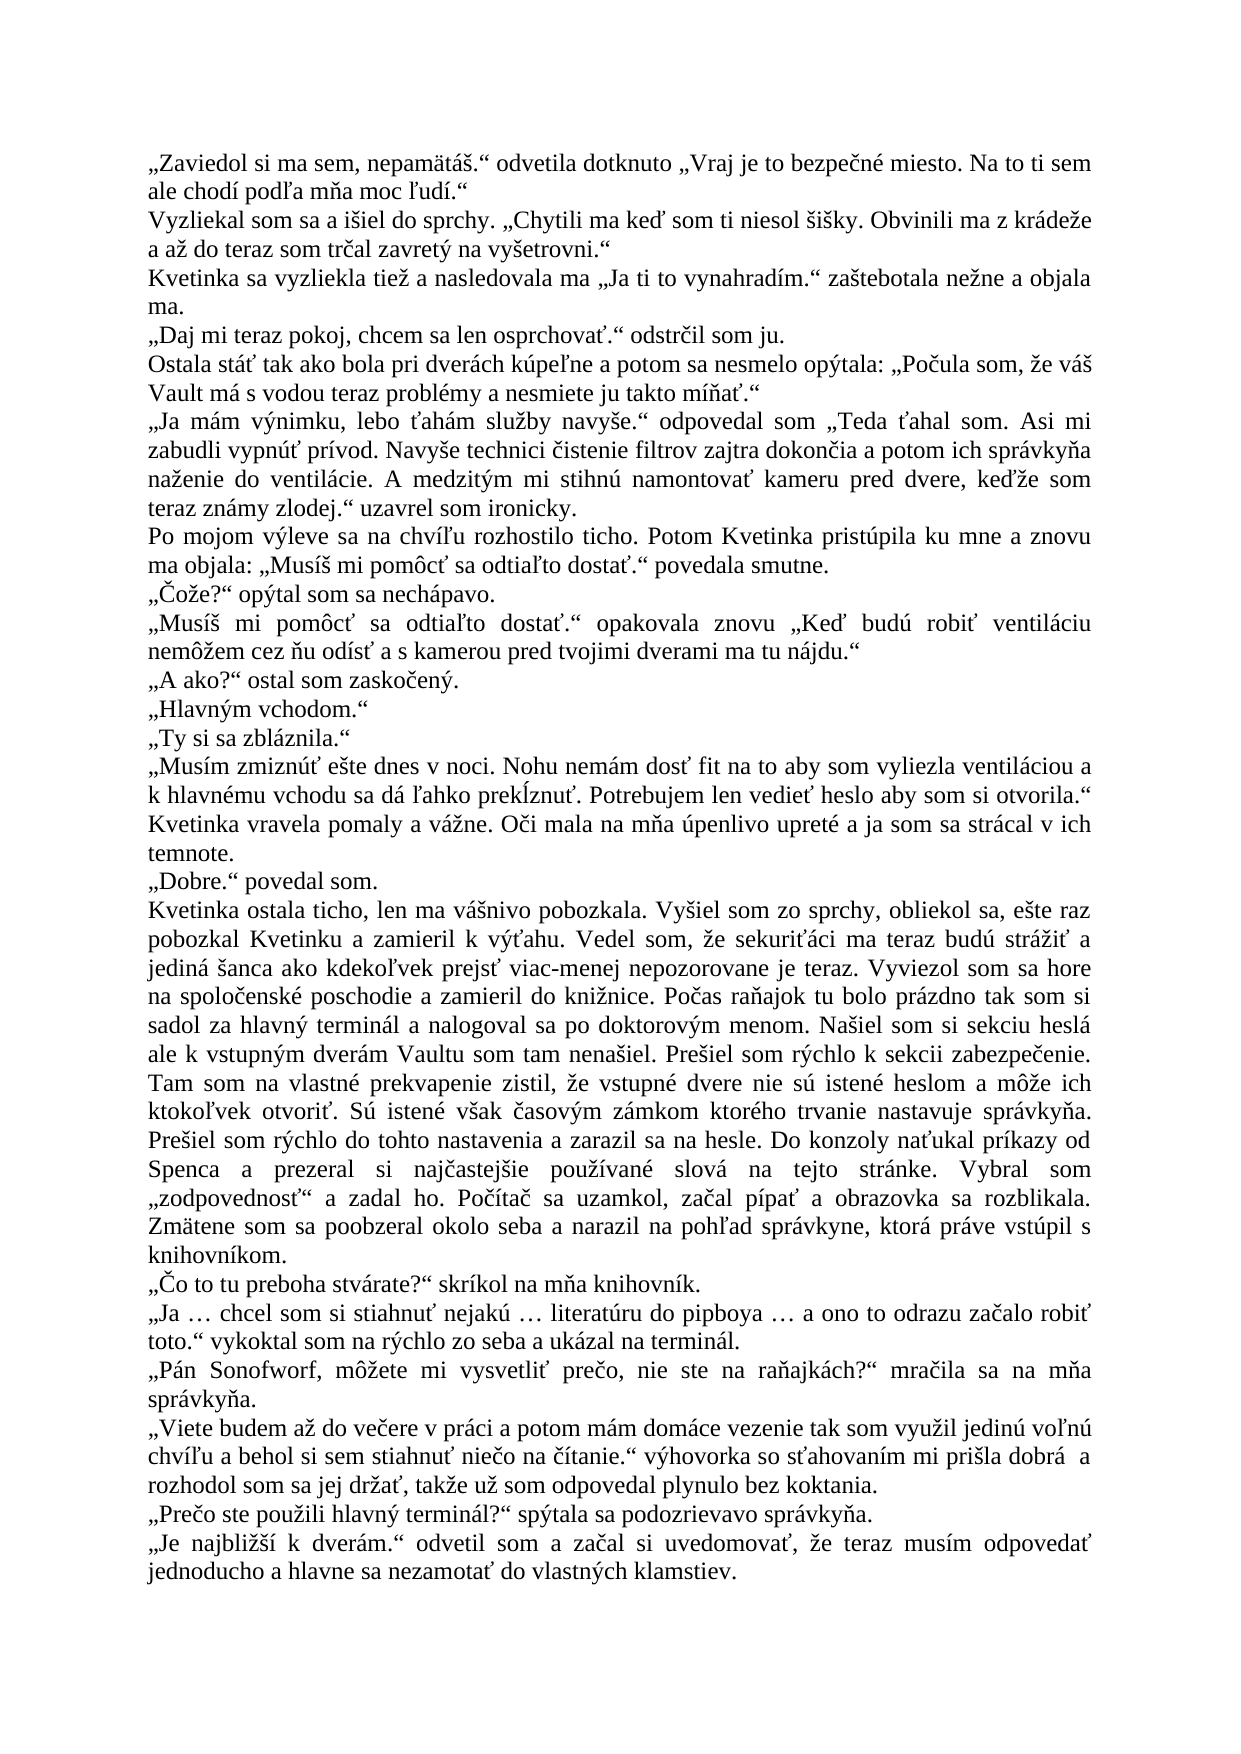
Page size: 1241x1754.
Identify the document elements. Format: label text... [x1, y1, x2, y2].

text „Daj mi teraz pokoj, chcem sa len osprchovať.“ odstrčil som ju. [148, 320, 1092, 349]
text „Prečo ste použili hlavný terminál?“ spýtala sa podozrievavo správkyňa. [148, 1499, 1092, 1528]
text „Čože?“ opýtal som sa nechápavo. [148, 579, 1092, 608]
text Po mojom výleve sa na chvíľu rozhostilo ticho. Potom Kvetinka pristúpila ku mne a znovu ma objala: „Musíš mi pomôcť sa odtiaľto dostať.“ povedala smutne. [148, 521, 1092, 579]
text „Hlavným vchodom.“ [148, 694, 1092, 723]
text Ostala stáť tak ako bola pri dverách kúpeľne a potom sa nesmelo opýtala: „Počula som, že váš Vault má s vodou teraz problémy a nesmiete ju takto míňať.“ [148, 349, 1092, 406]
text „Dobre.“ povedal som. [148, 866, 1092, 895]
text „Ja mám výnimku, lebo ťahám služby navyše.“ odpovedal som „Teda ťahal som. Asi mi zabudli vypnúť prívod. Navyše technici čistenie filtrov zajtra dokončia a potom ich správkyňa naženie do ventilácie. A medzitým mi stihnú namontovať kameru pred dvere, keďže som teraz známy zlodej.“ uzavrel som ironicky. [148, 406, 1092, 521]
text „Pán Sonofworf, môžete mi vysvetliť prečo, nie ste na raňajkách?“ mračila sa na mňa správkyňa. [148, 1355, 1092, 1413]
text Vyzliekal som sa a išiel do sprchy. „Chytili ma keď som ti niesol šišky. Obvinili ma z krádeže a až do teraz som trčal zavretý na vyšetrovni.“ [148, 205, 1092, 263]
text „Je najbližší k dverám.“ odvetil som a začal si uvedomovať, že teraz musím odpovedať jednoducho a hlavne sa nezamotať do vlastných klamstiev. [148, 1528, 1092, 1585]
text „Musíš mi pomôcť sa odtiaľto dostať.“ opakovala znovu „Keď budú robiť ventiláciu nemôžem cez ňu odísť a s kamerou pred tvojimi dverami ma tu nájdu.“ [148, 608, 1092, 665]
text „Musím zmiznúť ešte dnes v noci. Nohu nemám dosť fit na to aby som vyliezla ventiláciou a k hlavnému vchodu sa dá ľahko prekĺznuť. Potrebujem len vedieť heslo aby som si otvorila.“ Kvetinka vravela pomaly a vážne. Oči mala na mňa úpenlivo upreté a ja som sa strácal v ich temnote. [148, 751, 1092, 866]
text Kvetinka sa vyzliekla tiež a nasledovala ma „Ja ti to vynahradím.“ zaštebotala nežne a objala ma. [148, 263, 1092, 320]
text „Viete budem až do večere v práci a potom mám domáce vezenie tak som využil jedinú voľnú chvíľu a behol si sem stiahnuť niečo na čítanie.“ výhovorka so sťahovaním mi prišla dobrá a rozhodol som sa jej držať, takže už som odpovedal plynulo bez koktania. [148, 1413, 1092, 1499]
text „Zaviedol si ma sem, nepamätáš.“ odvetila dotknuto „Vraj je to bezpečné miesto. Na to ti sem ale chodí podľa mňa moc ľudí.“ [148, 148, 1092, 205]
text „Ja … chcel som si stiahnuť nejakú … literatúru do pipboya … a ono to odrazu začalo robiť toto.“ vykoktal som na rýchlo zo seba a ukázal na terminál. [148, 1298, 1092, 1355]
text „Ty si sa zbláznila.“ [148, 723, 1092, 751]
text „A ako?“ ostal som zaskočený. [148, 665, 1092, 694]
text „Čo to tu preboha stvárate?“ skríkol na mňa knihovník. [148, 1269, 1092, 1298]
text Kvetinka ostala ticho, len ma vášnivo pobozkala. Vyšiel som zo sprchy, obliekol sa, ešte raz pobozkal Kvetinku a zamieril k výťahu. Vedel som, že sekuriťáci ma teraz budú strážiť a jediná šanca ako kdekoľvek prejsť viac-menej nepozorovane je teraz. Vyviezol som sa hore na spoločenské poschodie a zamieril do knižnice. Počas raňajok tu bolo prázdno tak som si sadol za hlavný terminál a nalogoval sa po doktorovým menom. Našiel som si sekciu heslá ale k vstupným dverám Vaultu som tam nenašiel. Prešiel som rýchlo k sekcii zabezpečenie. Tam som na vlastné prekvapenie zistil, že vstupné dvere nie sú istené heslom a môže ich ktokoľvek otvoriť. Sú istené však časovým zámkom ktorého trvanie nastavuje správkyňa. Prešiel som rýchlo do tohto nastavenia a zarazil sa na hesle. Do konzoly naťukal príkazy od Spenca a prezeral si najčastejšie používané slová na tejto stránke. Vybral som „zodpovednosť“ a zadal ho. Počítač sa uzamkol, začal pípať a obrazovka sa rozblikala. Zmätene som sa poobzeral okolo seba a narazil na pohľad správkyne, ktorá práve vstúpil s knihovníkom. [148, 895, 1092, 1269]
